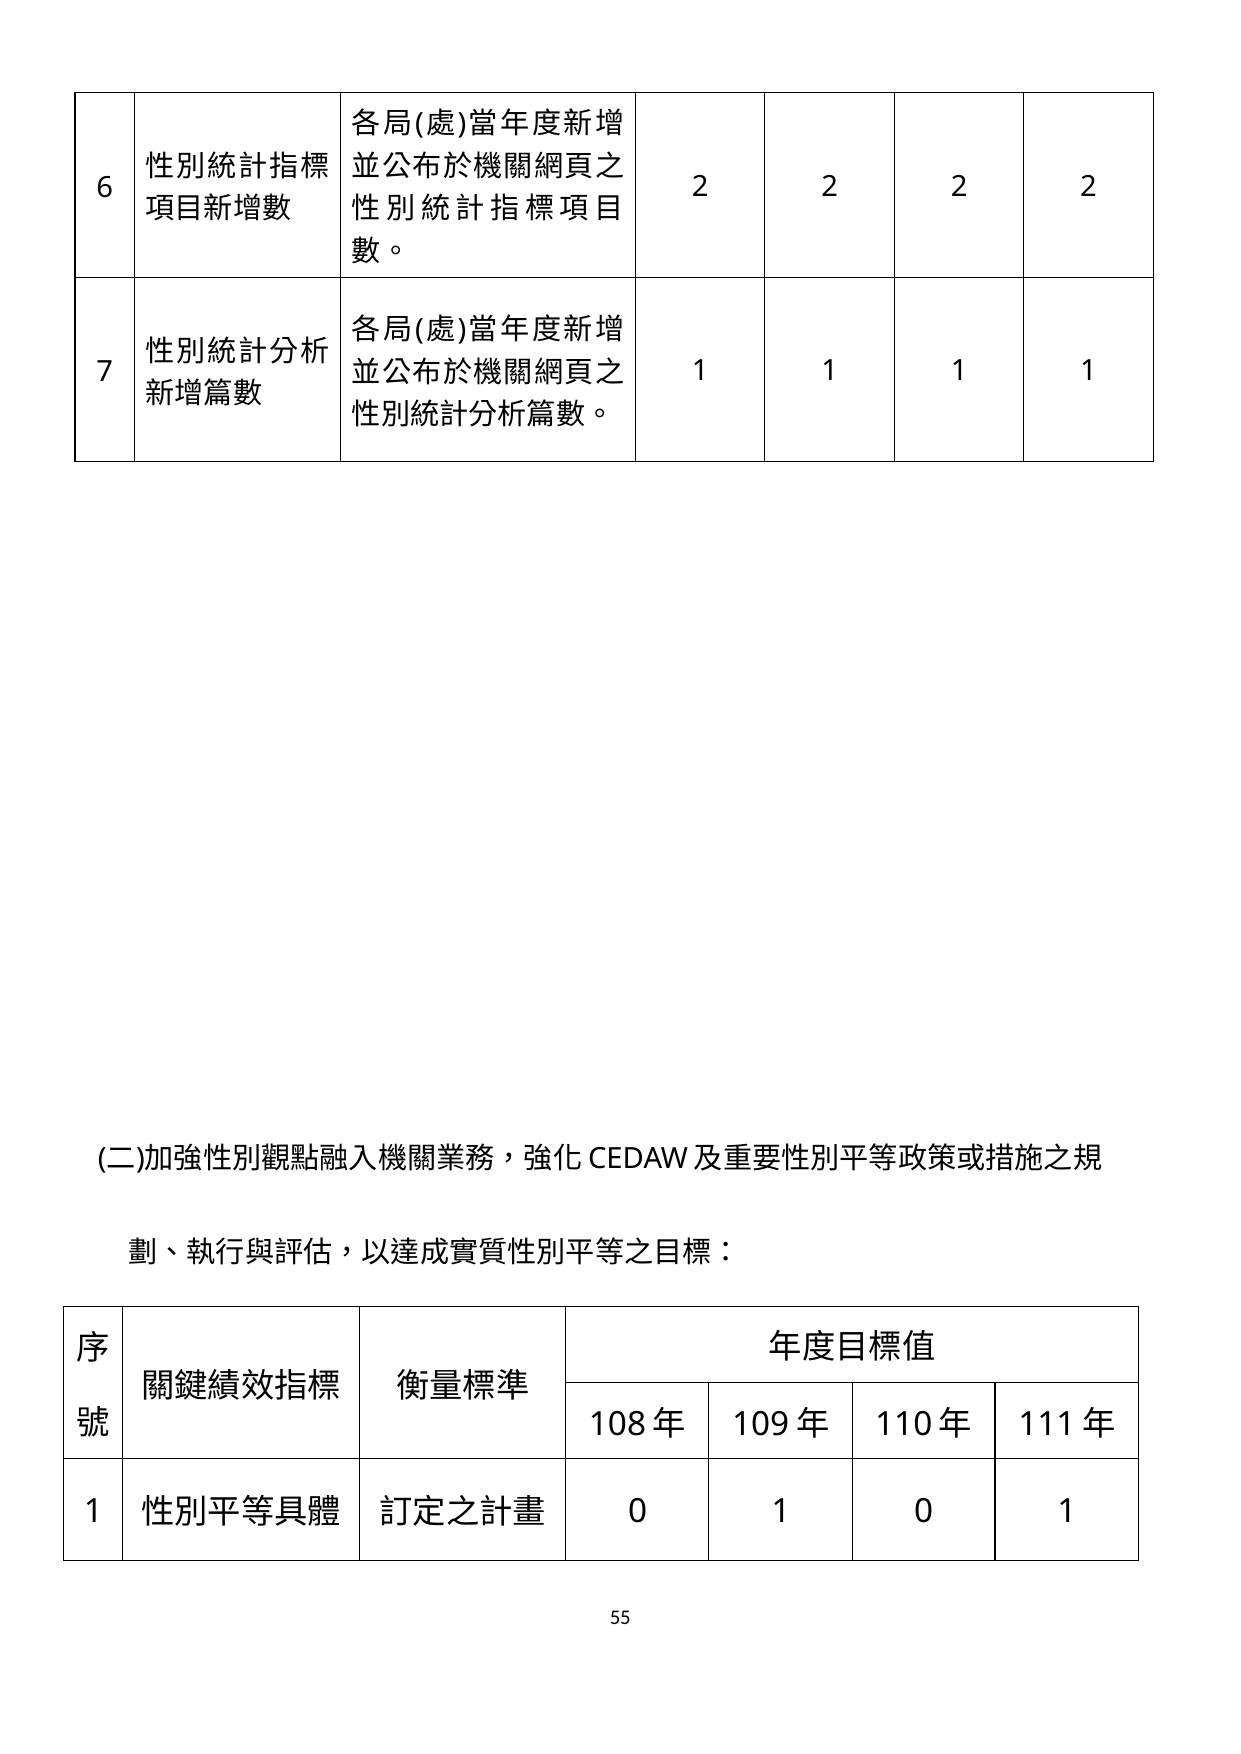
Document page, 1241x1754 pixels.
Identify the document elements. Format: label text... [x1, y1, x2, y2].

table_cell 0 [566, 1459, 708, 1559]
table_cell 性別平等具體 [123, 1459, 359, 1559]
table_cell 1 [64, 1459, 122, 1559]
table_cell 110年 [853, 1383, 994, 1458]
table_cell 訂定之計畫 [360, 1459, 565, 1559]
table_cell 6 [76, 93, 134, 277]
table_cell 性別統計分析新增篇數 [135, 278, 340, 461]
table_cell 1 [895, 278, 1023, 461]
table_cell 0 [853, 1459, 994, 1559]
table_header 關鍵績效指標 [123, 1307, 359, 1458]
table_cell 2 [636, 93, 764, 277]
text 劃、執行與評估，以達成實質性別平等之目標： [75, 1212, 1165, 1287]
table_cell 109年 [709, 1383, 852, 1458]
table_cell 1 [636, 278, 764, 461]
table_cell 1 [1024, 278, 1153, 461]
table_header 年度目標值 [566, 1307, 1138, 1382]
text (二)加強性別觀點融入機關業務，強化CEDAW及重要性別平等政策或措施之規 [75, 1118, 1165, 1193]
table_cell 1 [709, 1459, 852, 1559]
table_cell 2 [1024, 93, 1153, 277]
table_cell 各局(處)當年度新增並公布於機關網頁之性別統計分析篇數。 [341, 278, 635, 461]
table_header 衡量標準 [360, 1307, 565, 1458]
table_cell 各局(處)當年度新增並公布於機關網頁之性別統計指標項目數。 [341, 93, 635, 277]
table_cell 1 [765, 278, 894, 461]
table_cell 性別統計指標項目新增數 [135, 93, 340, 277]
table_cell 7 [76, 278, 134, 461]
table_cell 111年 [996, 1383, 1138, 1458]
table_cell 108年 [566, 1383, 708, 1458]
table_cell 1 [996, 1459, 1138, 1559]
table_header 序號 [64, 1307, 122, 1458]
table_cell 2 [765, 93, 894, 277]
table_cell 2 [895, 93, 1023, 277]
